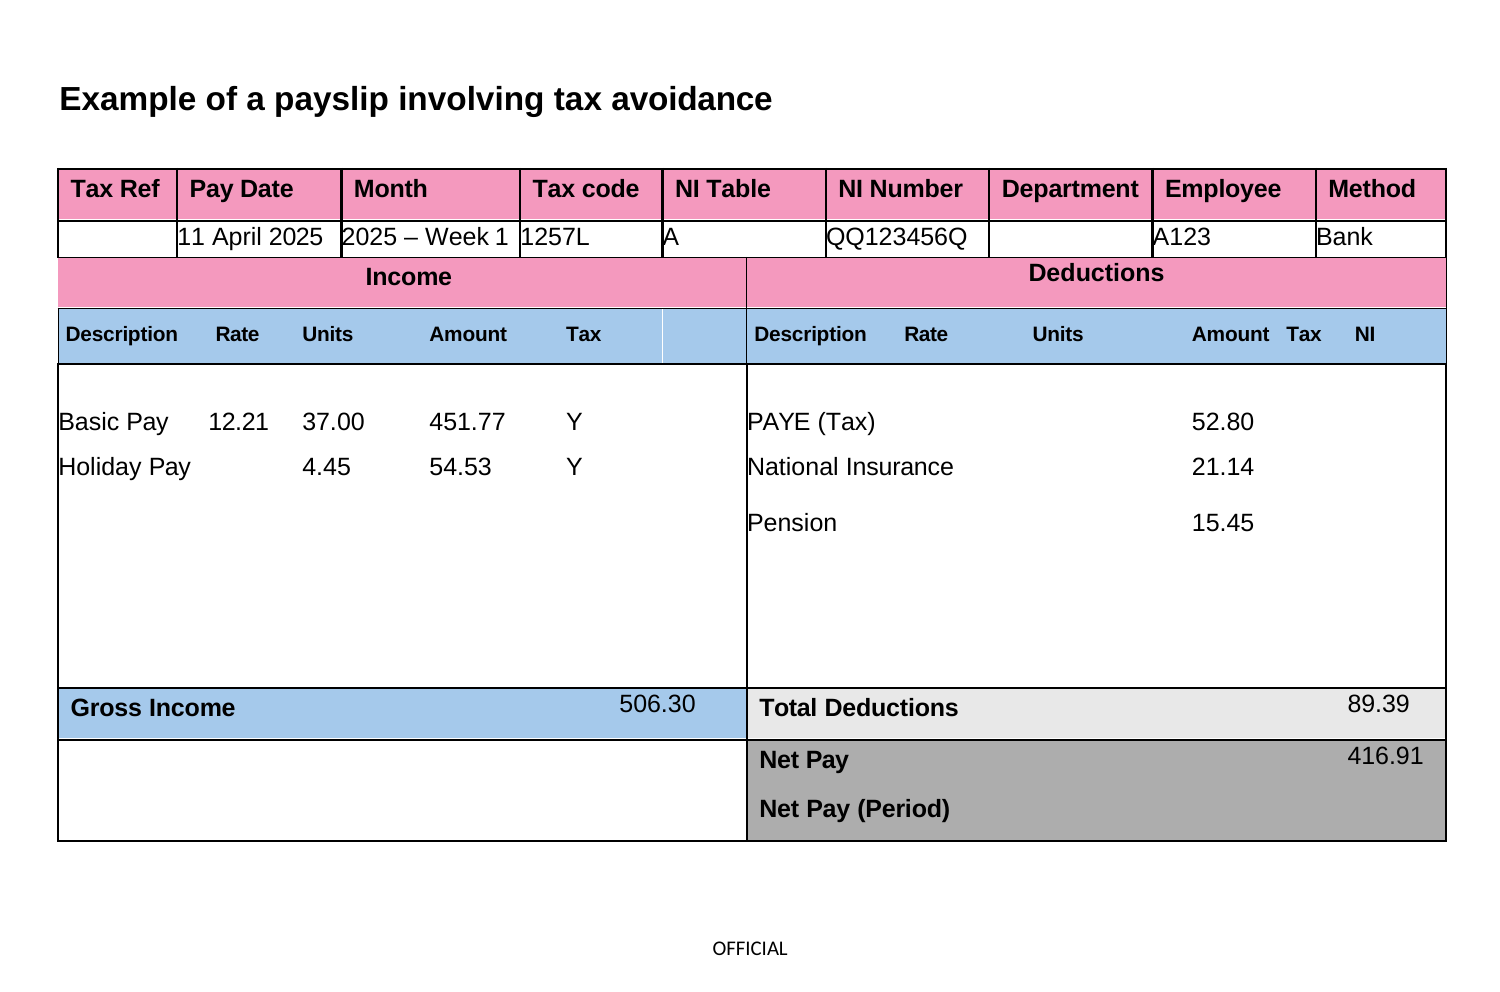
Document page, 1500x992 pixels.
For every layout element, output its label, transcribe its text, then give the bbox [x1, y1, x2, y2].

table_cell 2025 – Week 1 [343, 222, 519, 257]
table_cell [566, 365, 619, 407]
table_cell 11 April 2025 [178, 222, 340, 257]
table_cell [302, 689, 429, 738]
table_cell [1025, 453, 1117, 508]
table_cell Description Rate [59, 309, 302, 363]
table_cell A [664, 222, 825, 257]
table_cell Y [566, 408, 619, 452]
table_cell [429, 365, 566, 407]
table_cell [1279, 741, 1347, 840]
table_cell [619, 365, 746, 407]
table_cell [1025, 689, 1117, 738]
table_cell Units [302, 309, 429, 363]
table_cell 54.53 [429, 453, 566, 508]
table_cell [59, 588, 302, 687]
table_header Month [343, 170, 519, 219]
table_header Tax code [521, 170, 661, 219]
table_cell [59, 365, 302, 407]
table_cell [566, 689, 619, 738]
table_cell Tax [1279, 309, 1347, 363]
table_cell [748, 588, 1445, 687]
table_cell 52.80 [1117, 408, 1279, 452]
table_cell [1279, 408, 1445, 587]
table_cell 1257L [521, 222, 661, 257]
table_cell A123 [1154, 222, 1315, 257]
table_cell 451.77 [429, 408, 566, 452]
table_cell 506.30 [619, 689, 746, 738]
table_cell [990, 222, 1151, 257]
table_header NI Number [827, 170, 988, 219]
table_cell [566, 588, 619, 687]
table_cell [619, 509, 746, 587]
table_cell 15.45 [1117, 509, 1279, 587]
table_cell Units [1025, 309, 1117, 363]
table_cell [429, 509, 566, 587]
table_cell 21.14 [1117, 453, 1279, 508]
table_cell [619, 309, 662, 363]
table_header Method [1317, 170, 1445, 219]
table_header Department [990, 170, 1151, 219]
subtitle Example of a payslip involving tax avoidance [59, 79, 1500, 118]
table_cell Y [566, 453, 619, 508]
table_cell [302, 365, 429, 407]
table_header Employee [1154, 170, 1315, 219]
table_cell Tax [566, 309, 619, 363]
table_cell [566, 509, 619, 587]
table_cell 89.39 [1347, 689, 1445, 738]
table_cell NI [1347, 309, 1446, 363]
table_cell [1025, 741, 1117, 840]
table_cell [429, 588, 566, 687]
table_cell 4.45 [302, 453, 429, 508]
table_cell [1117, 741, 1279, 840]
table_cell [619, 408, 746, 452]
table_cell Total Deductions [748, 689, 1025, 738]
table_cell [59, 741, 746, 840]
table_cell [59, 222, 176, 257]
table_cell Bank [1317, 222, 1445, 257]
table_cell 37.00 [302, 408, 429, 452]
table_cell Pension [748, 509, 1025, 587]
table_cell Description Rate [747, 309, 1025, 363]
table_cell Income [58, 258, 746, 307]
table_cell [748, 365, 1445, 407]
table_cell Gross Income [59, 689, 302, 738]
table_cell Basic Pay 12.21 [59, 408, 302, 452]
table_cell PAYE (Tax) [748, 408, 1025, 452]
table_cell [1025, 509, 1117, 587]
table_header NI Table [664, 170, 825, 219]
table_header Tax Ref [59, 170, 176, 219]
table_cell [619, 588, 746, 687]
table_cell Holiday Pay [59, 453, 302, 508]
table_cell Deductions [747, 258, 1446, 307]
table_cell [302, 588, 429, 687]
table_cell [59, 509, 302, 587]
table_header Pay Date [178, 170, 340, 219]
table_cell Amount [429, 309, 566, 363]
table_cell [302, 509, 429, 587]
table_cell Net Pay Net Pay (Period) [748, 741, 1025, 840]
table_cell 416.91 [1347, 741, 1445, 840]
table_cell [429, 689, 566, 738]
table_cell Amount [1117, 309, 1279, 363]
table_cell [663, 309, 746, 363]
table_cell [1117, 689, 1279, 738]
table_cell National Insurance [748, 453, 1025, 508]
table_cell [1025, 408, 1117, 452]
table_cell QQ123456Q [827, 222, 988, 257]
table_cell [1279, 689, 1347, 738]
table_cell [619, 453, 746, 508]
